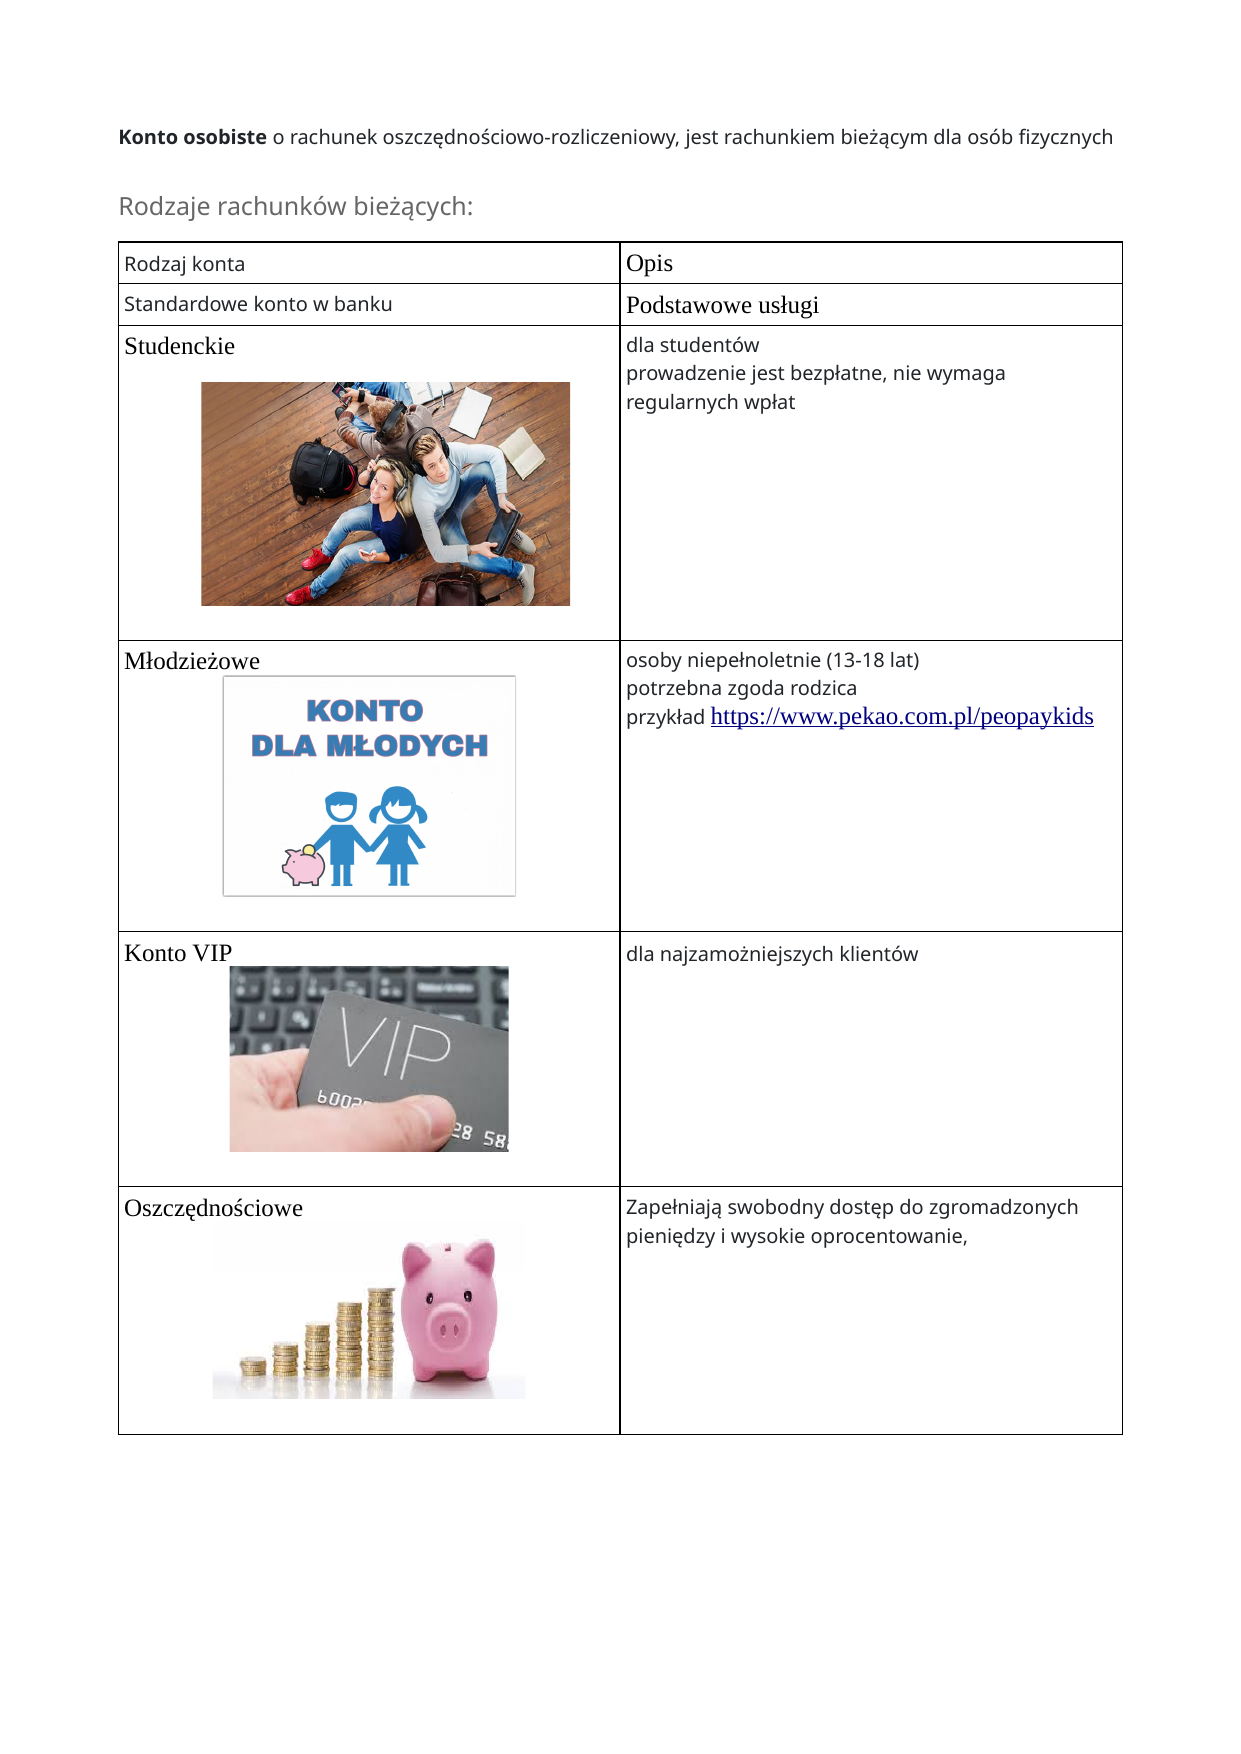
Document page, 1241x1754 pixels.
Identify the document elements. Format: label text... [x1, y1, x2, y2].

table_cell Studenckie [119, 326, 619, 640]
text Konto osobiste o rachunek oszczędnościowo-rozliczeniowy, jest rachunkiem bieżącym dla osób fizycznych [118, 118, 1122, 151]
table_cell Podstawowe usługi [621, 284, 1122, 324]
table_cell Oszczędnościowe [119, 1187, 619, 1433]
table_cell Młodzieżowe [119, 641, 619, 931]
table_cell Konto VIP [119, 932, 619, 1186]
table_cell Standardowe konto w banku [119, 284, 619, 324]
table_header Opis [621, 243, 1122, 283]
table_header Rodzaj konta [119, 243, 619, 283]
table_cell osoby niepełnoletnie (13-18 lat) potrzebna zgoda rodzica przykład https://www.pekao.com.pl/peopaykids [621, 641, 1122, 931]
picture [201, 382, 571, 606]
picture [229, 966, 509, 1152]
table_cell Zapełniają swobodny dostęp do zgromadzonych pieniędzy i wysokie oprocentowanie, [621, 1187, 1122, 1433]
table_cell dla najzamożniejszych klientów [621, 932, 1122, 1186]
subtitle Rodzaje rachunków bieżących: [118, 188, 1122, 222]
picture [222, 675, 517, 897]
picture [212, 1221, 526, 1399]
table_cell dla studentów prowadzenie jest bezpłatne, nie wymaga regularnych wpłat [621, 326, 1122, 640]
